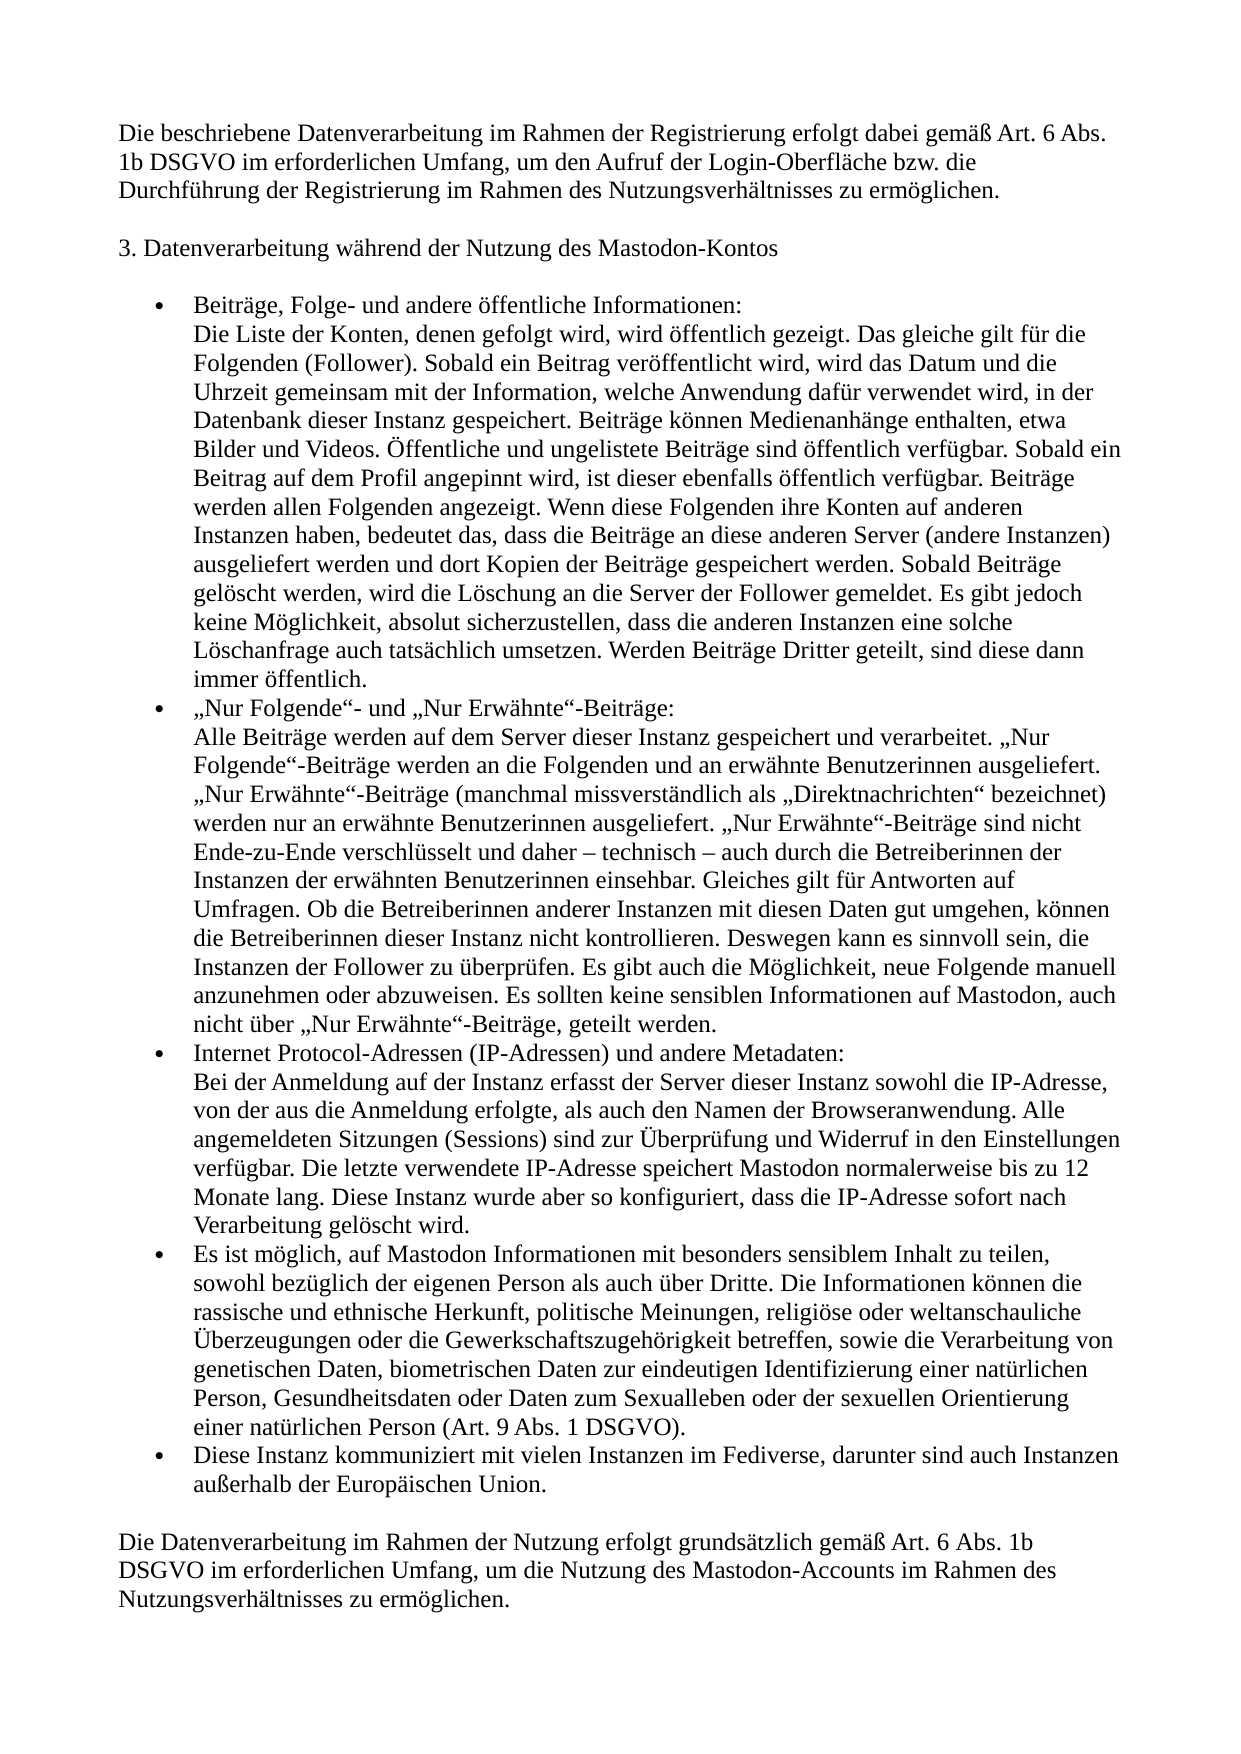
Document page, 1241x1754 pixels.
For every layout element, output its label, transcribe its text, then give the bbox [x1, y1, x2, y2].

list Beiträge, Folge- und andere öffentliche Informationen: Die Liste der Konten, denen gefolgt wird, wird öffentlich gezeigt. Das gleiche gilt für die Folgenden (Follower). Sobald ein Beitrag veröffentlicht wird, wird das Datum und die Uhrzeit gemeinsam mit der Information, welche Anwendung dafür verwendet wird, in der Datenbank dieser Instanz gespeichert. Beiträge können Medienanhänge enthalten, etwa Bilder und Videos. Öffentliche und ungelistete Beiträge sind öffentlich verfügbar. Sobald ein Beitrag auf dem Profil angepinnt wird, ist dieser ebenfalls öffentlich verfügbar. Beiträge werden allen Folgenden angezeigt. Wenn diese Folgenden ihre Konten auf anderen Instanzen haben, bedeutet das, dass die Beiträge an diese anderen Server (andere Instanzen) ausgeliefert werden und dort Kopien der Beiträge gespeichert werden. Sobald Beiträge gelöscht werden, wird die Löschung an die Server der Follower gemeldet. Es gibt jedoch keine Möglichkeit, absolut sicherzustellen, dass die anderen Instanzen eine solche Löschanfrage auch tatsächlich umsetzen. Werden Beiträge Dritter geteilt, sind diese dann immer öffentlich. [156, 291, 1122, 693]
list „Nur Folgende“- und „Nur Erwähnte“-Beiträge: Alle Beiträge werden auf dem Server dieser Instanz gespeichert und verarbeitet. „Nur Folgende“-Beiträge werden an die Folgenden und an erwähnte Benutzerinnen ausgeliefert. „Nur Erwähnte“-Beiträge (manchmal missverständlich als „Direktnachrichten“ bezeichnet) werden nur an erwähnte Benutzerinnen ausgeliefert. „Nur Erwähnte“-Beiträge sind nicht Ende-zu-Ende verschlüsselt und daher – technisch – auch durch die Betreiberinnen der Instanzen der erwähnten Benutzerinnen einsehbar. Gleiches gilt für Antworten auf Umfragen. Ob die Betreiberinnen anderer Instanzen mit diesen Daten gut umgehen, können die Betreiberinnen dieser Instanz nicht kontrollieren. Deswegen kann es sinnvoll sein, die Instanzen der Follower zu überprüfen. Es gibt auch die Möglichkeit, neue Folgende manuell anzunehmen oder abzuweisen. Es sollten keine sensiblen Informationen auf Mastodon, auch nicht über „Nur Erwähnte“-Beiträge, geteilt werden. [156, 693, 1122, 1038]
list Diese Instanz kommuniziert mit vielen Instanzen im Fediverse, darunter sind auch Instanzen außerhalb der Europäischen Union. [156, 1441, 1122, 1498]
text 3. Datenverarbeitung während der Nutzung des Mastodon-Kontos [118, 233, 1122, 262]
list Internet Protocol-Adressen (IP-Adressen) und andere Metadaten: Bei der Anmeldung auf der Instanz erfasst der Server dieser Instanz sowohl die IP-Adresse, von der aus die Anmeldung erfolgte, als auch den Namen der Browseranwendung. Alle angemeldeten Sitzungen (Sessions) sind zur Überprüfung und Widerruf in den Einstellungen verfügbar. Die letzte verwendete IP-Adresse speichert Mastodon normalerweise bis zu 12 Monate lang. Diese Instanz wurde aber so konfiguriert, dass die IP-Adresse sofort nach Verarbeitung gelöscht wird. [156, 1038, 1122, 1239]
text Die beschriebene Datenverarbeitung im Rahmen der Registrierung erfolgt dabei gemäß Art. 6 Abs. 1b DSGVO im erforderlichen Umfang, um den Aufruf der Login-Oberfläche bzw. die Durchführung der Registrierung im Rahmen des Nutzungsverhältnisses zu ermöglichen. [118, 118, 1122, 204]
text Die Datenverarbeitung im Rahmen der Nutzung erfolgt grundsätzlich gemäß Art. 6 Abs. 1b DSGVO im erforderlichen Umfang, um die Nutzung des Mastodon-Accounts im Rahmen des Nutzungsverhältnisses zu ermöglichen. [118, 1527, 1122, 1613]
list Es ist möglich, auf Mastodon Informationen mit besonders sensiblem Inhalt zu teilen, sowohl bezüglich der eigenen Person als auch über Dritte. Die Informationen können die rassische und ethnische Herkunft, politische Meinungen, religiöse oder weltanschauliche Überzeugungen oder die Gewerkschaftszugehörigkeit betreffen, sowie die Verarbeitung von genetischen Daten, biometrischen Daten zur eindeutigen Identifizierung einer natürlichen Person, Gesundheitsdaten oder Daten zum Sexualleben oder der sexuellen Orientierung einer natürlichen Person (Art. 9 Abs. 1 DSGVO). [156, 1239, 1122, 1441]
